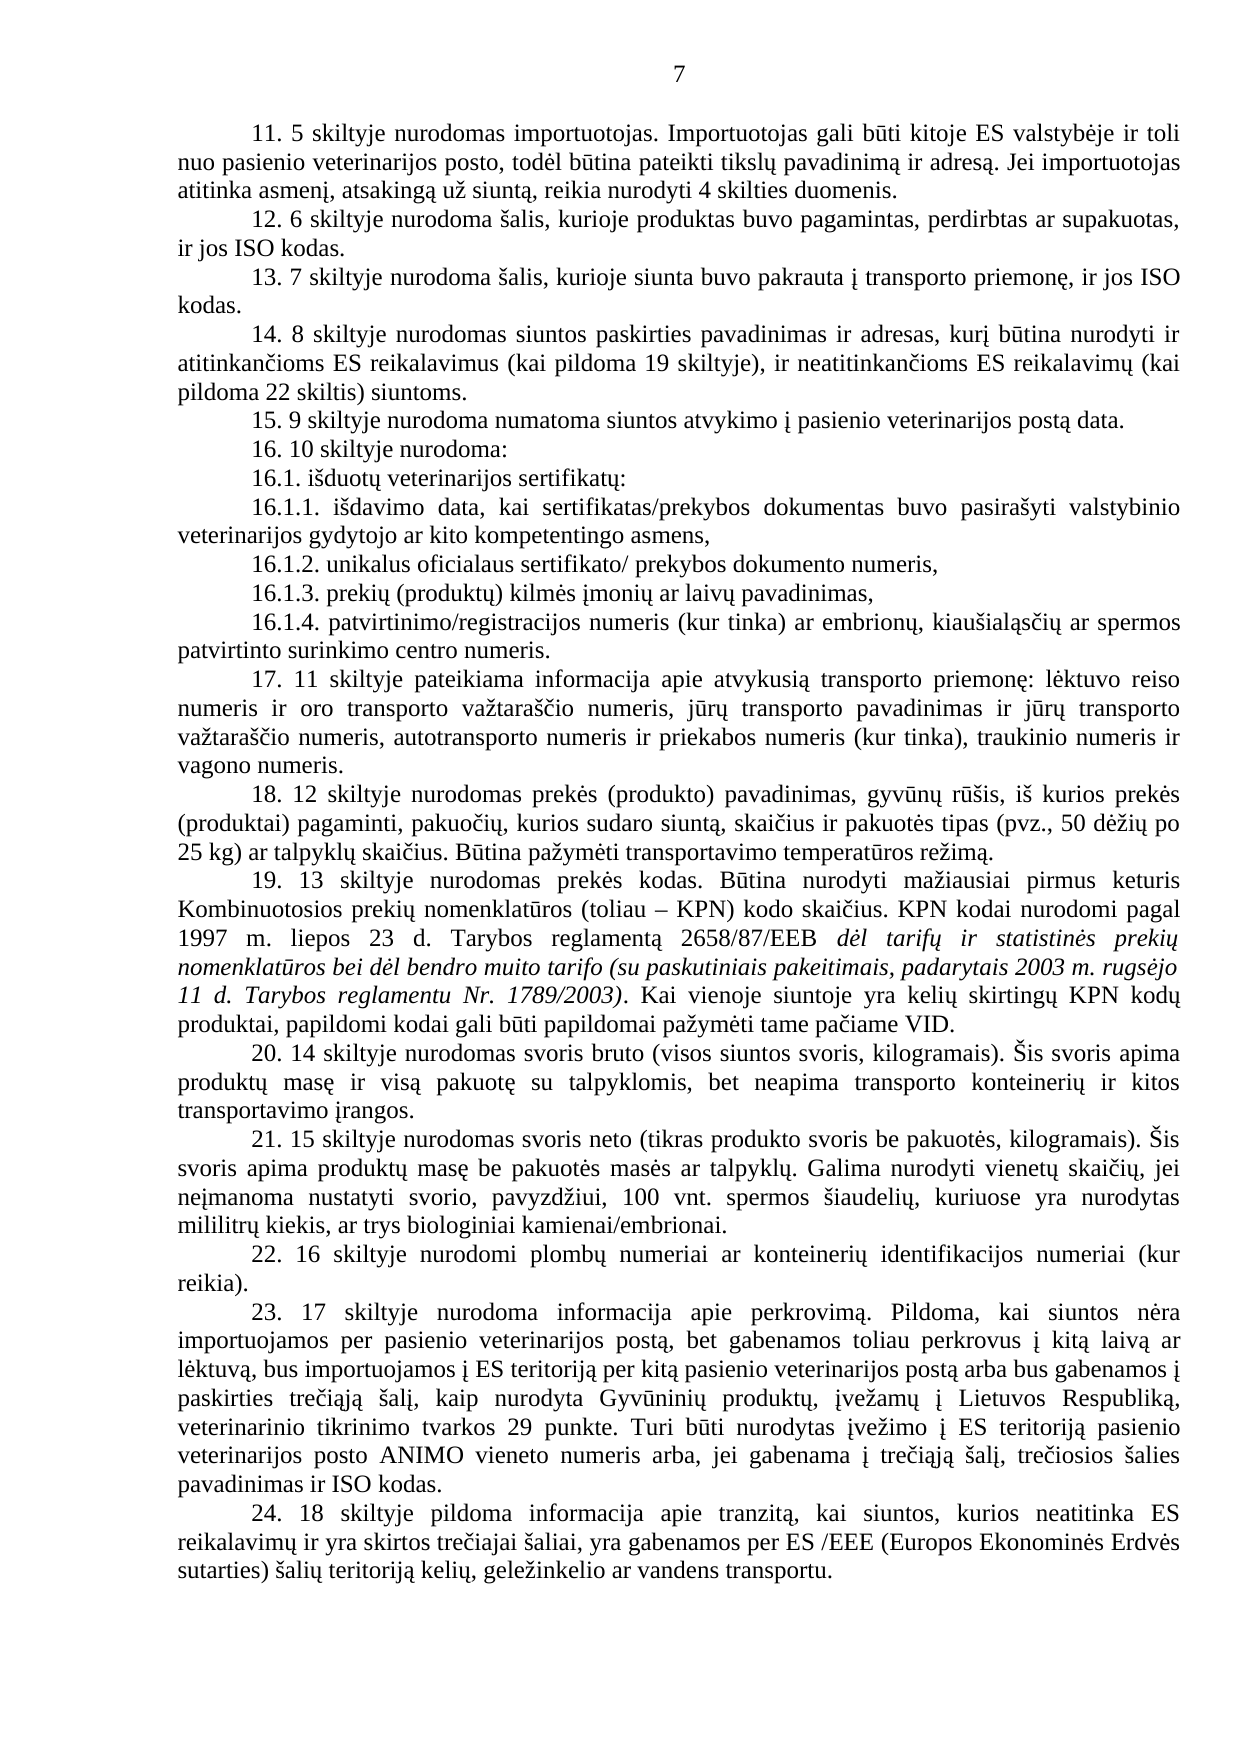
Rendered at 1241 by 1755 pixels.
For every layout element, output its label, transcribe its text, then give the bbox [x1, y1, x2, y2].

text 12. 6 skiltyje nurodoma šalis, kurioje produktas buvo pagamintas, perdirbtas ar supakuotas, ir jos ISO kodas. [177, 204, 1181, 262]
text 18. 12 skiltyje nurodomas prekės (produkto) pavadinimas, gyvūnų rūšis, iš kurios prekės (produktai) pagaminti, pakuočių, kurios sudaro siuntą, skaičius ir pakuotės tipas (pvz., 50 dėžių po 25 kg) ar talpyklų skaičius. Būtina pažymėti transportavimo temperatūros režimą. [177, 779, 1181, 866]
text 16.1. išduotų veterinarijos sertifikatų: [177, 463, 1181, 492]
text 16.1.4. patvirtinimo/registracijos numeris (kur tinka) ar embrionų, kiaušialąsčių ar spermos patvirtinto surinkimo centro numeris. [177, 607, 1181, 664]
text 16. 10 skiltyje nurodoma: [177, 434, 1181, 463]
text 16.1.2. unikalus oficialaus sertifikato/ prekybos dokumento numeris, [177, 549, 1181, 578]
text 17. 11 skiltyje pateikiama informacija apie atvykusią transporto priemonę: lėktuvo reiso numeris ir oro transporto važtaraščio numeris, jūrų transporto pavadinimas ir jūrų transporto važtaraščio numeris, autotransporto numeris ir priekabos numeris (kur tinka), traukinio numeris ir vagono numeris. [177, 664, 1181, 779]
text 13. 7 skiltyje nurodoma šalis, kurioje siunta buvo pakrauta į transporto priemonę, ir jos ISO kodas. [177, 262, 1181, 319]
text 20. 14 skiltyje nurodomas svoris bruto (visos siuntos svoris, kilogramais). Šis svoris apima produktų masę ir visą pakuotę su talpyklomis, bet neapima transporto konteinerių ir kitos transportavimo įrangos. [177, 1038, 1181, 1124]
text 23. 17 skiltyje nurodoma informacija apie perkrovimą. Pildoma, kai siuntos nėra importuojamos per pasienio veterinarijos postą, bet gabenamos toliau perkrovus į kitą laivą ar lėktuvą, bus importuojamos į ES teritoriją per kitą pasienio veterinarijos postą arba bus gabenamos į paskirties trečiąją šalį, kaip nurodyta Gyvūninių produktų, įvežamų į Lietuvos Respubliką, veterinarinio tikrinimo tvarkos 29 punkte. Turi būti nurodytas įvežimo į ES teritoriją pasienio veterinarijos posto ANIMO vieneto numeris arba, jei gabenama į trečiąją šalį, trečiosios šalies pavadinimas ir ISO kodas. [177, 1297, 1181, 1498]
text 14. 8 skiltyje nurodomas siuntos paskirties pavadinimas ir adresas, kurį būtina nurodyti ir atitinkančioms ES reikalavimus (kai pildoma 19 skiltyje), ir neatitinkančioms ES reikalavimų (kai pildoma 22 skiltis) siuntoms. [177, 319, 1181, 406]
text 22. 16 skiltyje nurodomi plombų numeriai ar konteinerių identifikacijos numeriai (kur reikia). [177, 1239, 1181, 1297]
text 19. 13 skiltyje nurodomas prekės kodas. Būtina nurodyti mažiausiai pirmus keturis Kombinuotosios prekių nomenklatūros (toliau – KPN) kodo skaičius. KPN kodai nurodomi pagal 1997 m. liepos 23 d. Tarybos reglamentą 2658/87/EEB dėl tarifų ir statistinės prekių nomenklatūros bei dėl bendro muito tarifo (su paskutiniais pakeitimais, padarytais 2003 m. rugsėjo 11 d. Tarybos reglamentu Nr. 1789/2003). Kai vienoje siuntoje yra kelių skirtingų KPN kodų produktai, papildomi kodai gali būti papildomai pažymėti tame pačiame VID. [177, 866, 1181, 1038]
text 11. 5 skiltyje nurodomas importuotojas. Importuotojas gali būti kitoje ES valstybėje ir toli nuo pasienio veterinarijos posto, todėl būtina pateikti tikslų pavadinimą ir adresą. Jei importuotojas atitinka asmenį, atsakingą už siuntą, reikia nurodyti 4 skilties duomenis. [177, 118, 1181, 204]
text 16.1.1. išdavimo data, kai sertifikatas/prekybos dokumentas buvo pasirašyti valstybinio veterinarijos gydytojo ar kito kompetentingo asmens, [177, 492, 1181, 549]
text 15. 9 skiltyje nurodoma numatoma siuntos atvykimo į pasienio veterinarijos postą data. [177, 406, 1181, 434]
text 21. 15 skiltyje nurodomas svoris neto (tikras produkto svoris be pakuotės, kilogramais). Šis svoris apima produktų masę be pakuotės masės ar talpyklų. Galima nurodyti vienetų skaičių, jei neįmanoma nustatyti svorio, pavyzdžiui, 100 vnt. spermos šiaudelių, kuriuose yra nurodytas mililitrų kiekis, ar trys biologiniai kamienai/embrionai. [177, 1124, 1181, 1239]
text 24. 18 skiltyje pildoma informacija apie tranzitą, kai siuntos, kurios neatitinka ES reikalavimų ir yra skirtos trečiajai šaliai, yra gabenamos per ES /EEE (Europos Ekonominės Erdvės sutarties) šalių teritoriją kelių, geležinkelio ar vandens transportu. [177, 1498, 1181, 1584]
text 16.1.3. prekių (produktų) kilmės įmonių ar laivų pavadinimas, [177, 578, 1181, 607]
